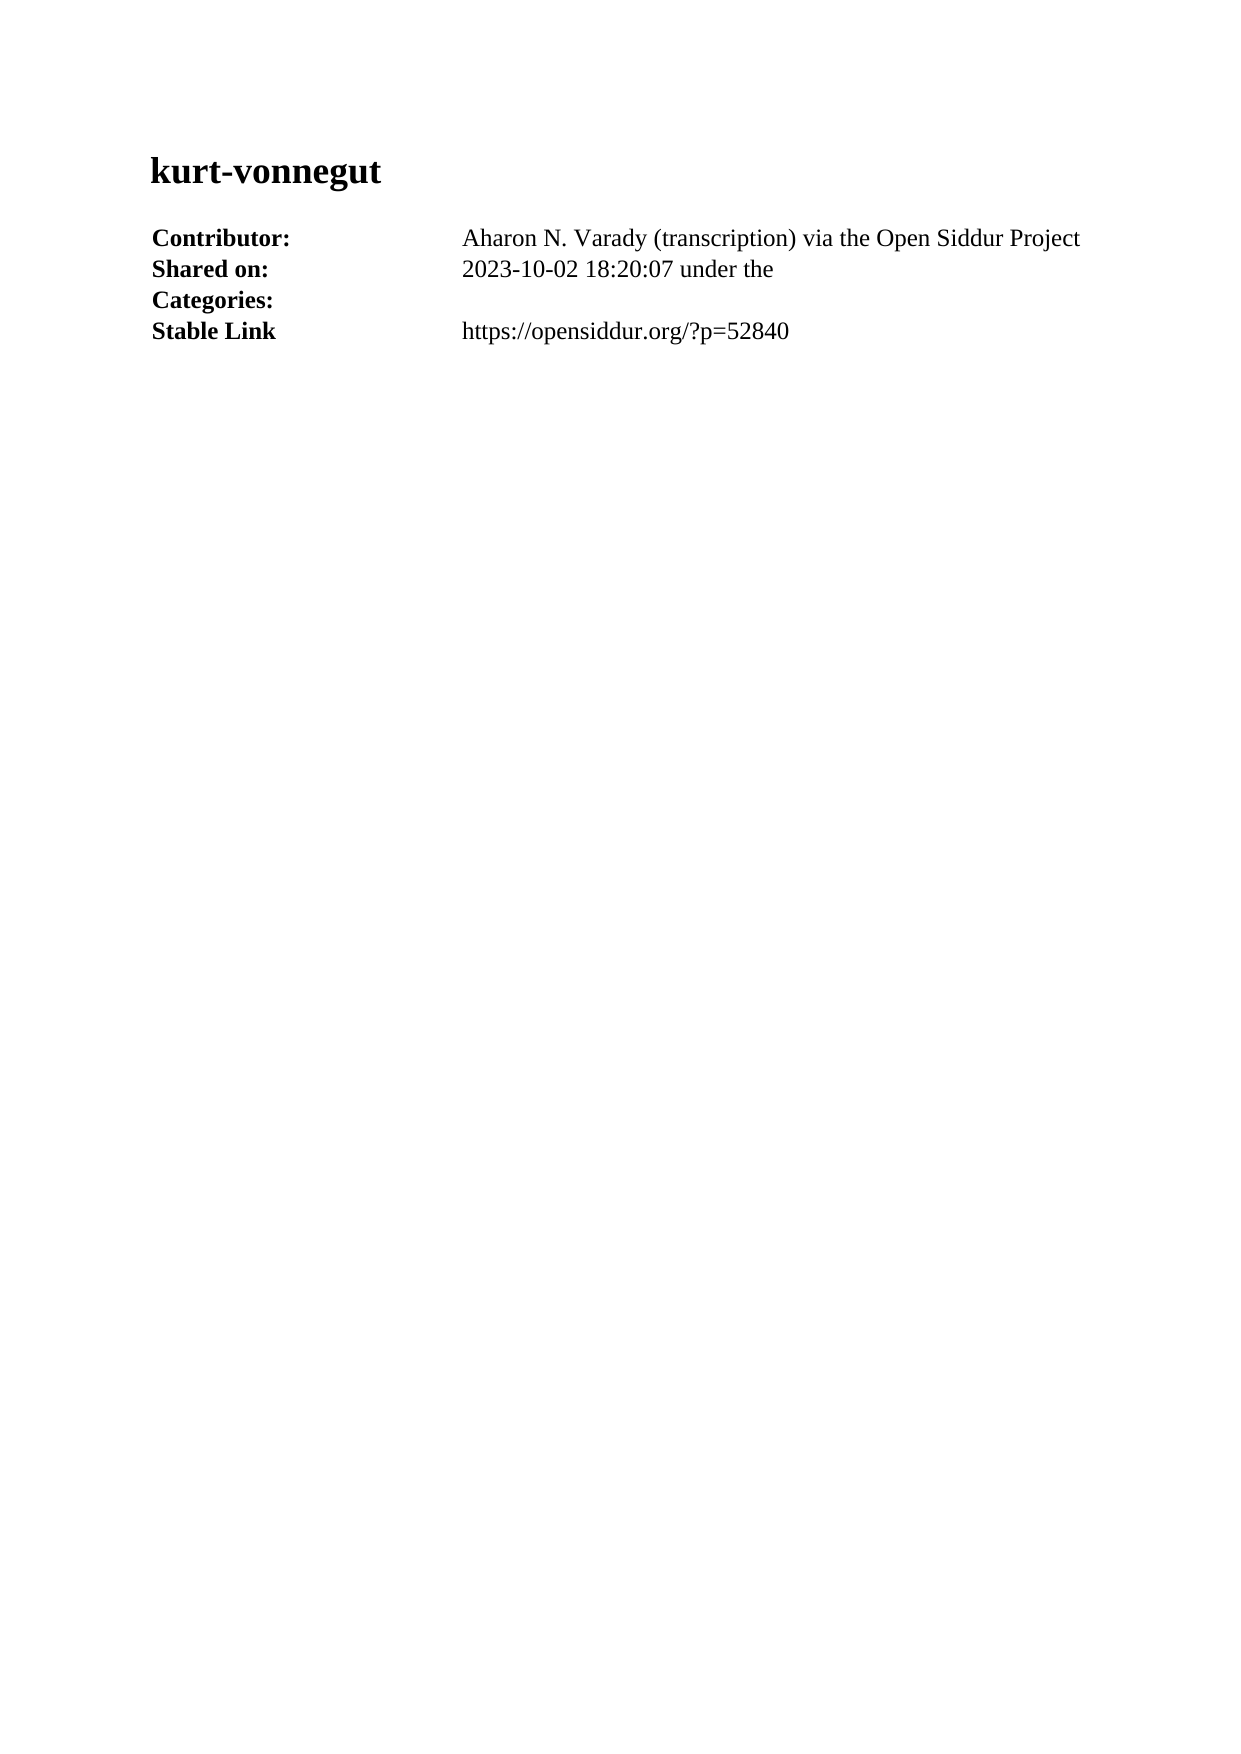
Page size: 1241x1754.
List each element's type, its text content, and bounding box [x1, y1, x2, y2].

table_cell Shared on: [150, 254, 460, 284]
table_header Contributor: [150, 223, 460, 253]
table_cell Stable Link [150, 315, 460, 346]
table_cell 2023-10-02 18:20:07 under the [460, 254, 1090, 284]
subtitle kurt-vonnegut [150, 150, 1090, 192]
table_cell [460, 284, 1090, 315]
table_cell Categories: [150, 284, 460, 315]
table_header Aharon N. Varady (transcription) via the Open Siddur Project [460, 223, 1090, 253]
table_cell https://opensiddur.org/?p=52840 [460, 315, 1090, 346]
